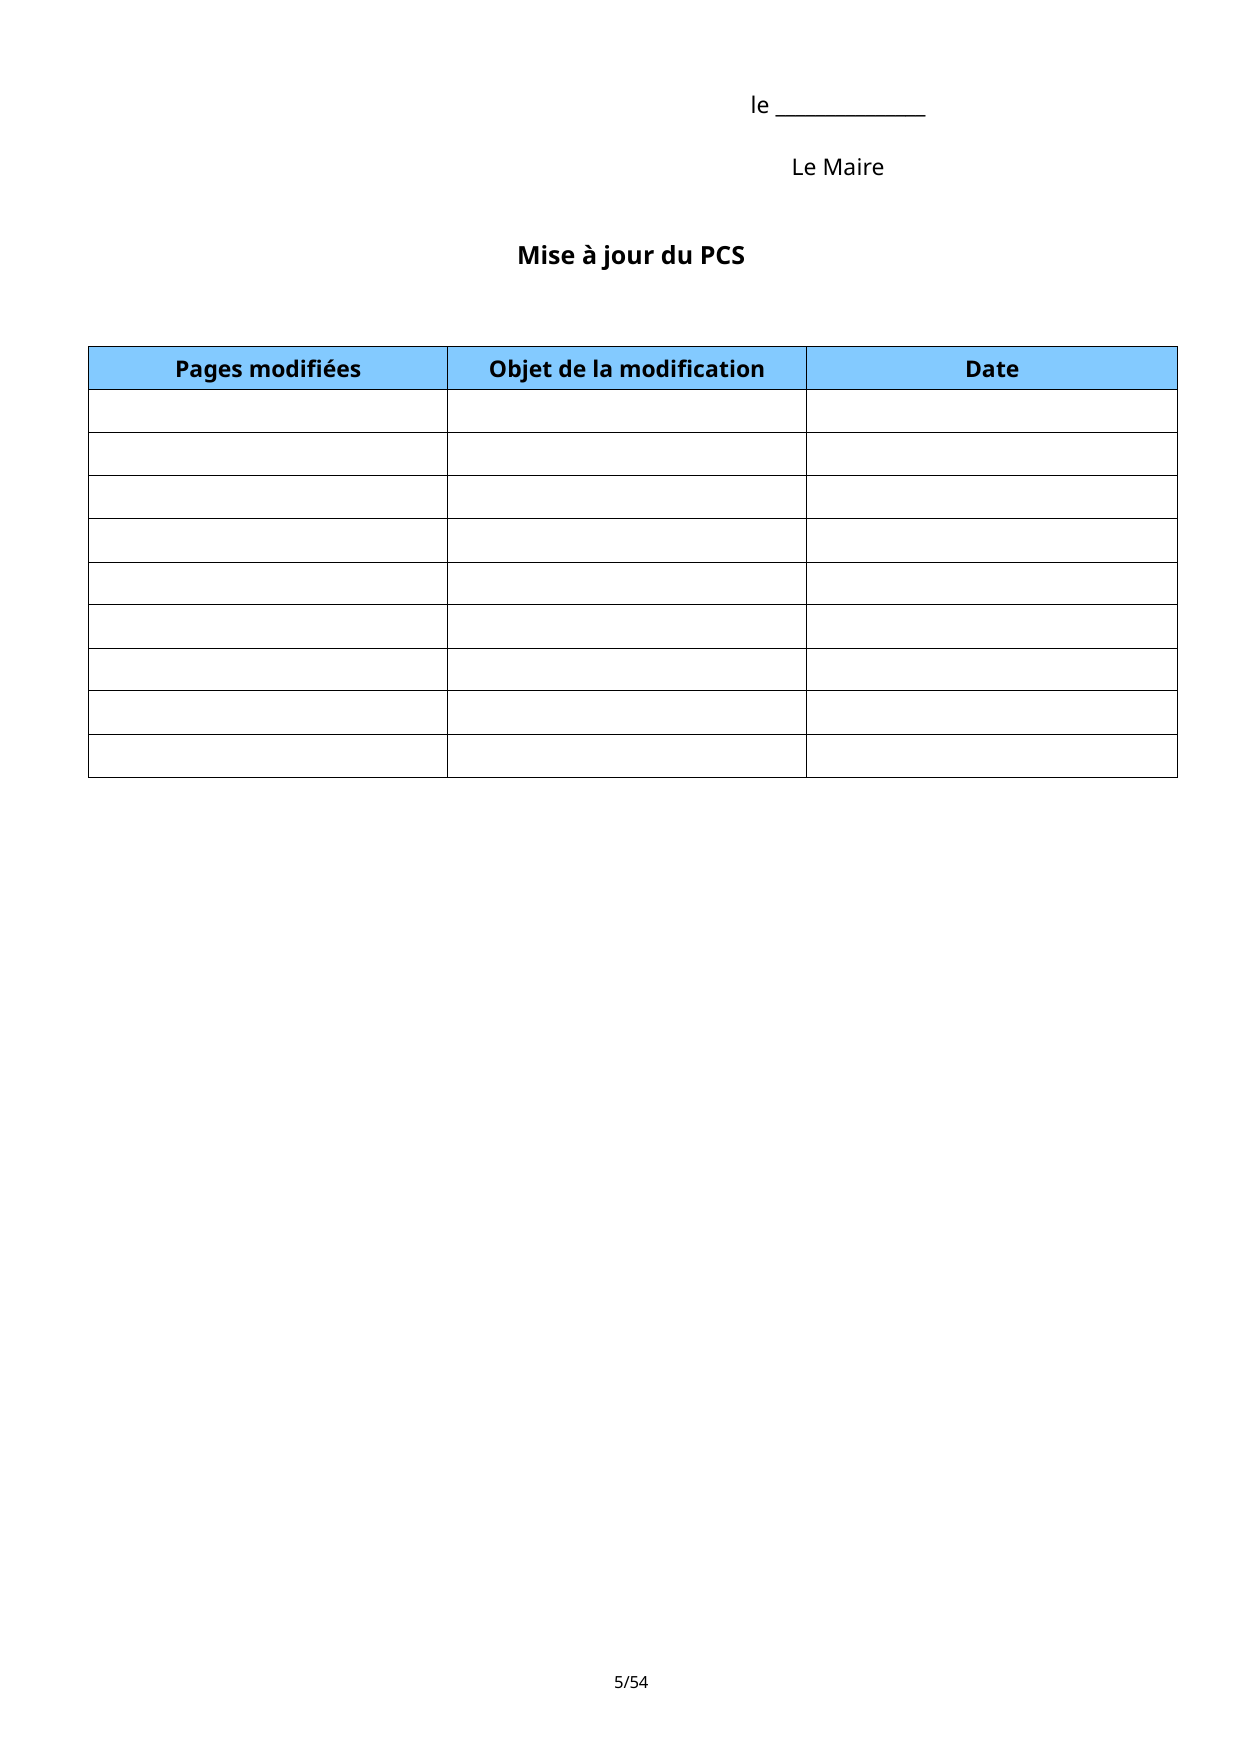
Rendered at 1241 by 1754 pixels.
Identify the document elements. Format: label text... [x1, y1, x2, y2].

table_cell [89, 691, 447, 733]
table_header Date [807, 347, 1177, 389]
table_cell [89, 476, 447, 518]
table_cell [89, 519, 447, 561]
table_cell [448, 563, 806, 604]
table_cell [807, 735, 1177, 776]
text Le Maire [502, 151, 1174, 182]
text le _______________ [502, 88, 1174, 119]
table_cell [807, 433, 1177, 475]
table_cell [448, 605, 806, 647]
table_header Objet de la modification [448, 347, 806, 389]
table_cell [448, 476, 806, 518]
table_cell [89, 563, 447, 604]
table_cell [807, 519, 1177, 561]
table_cell [448, 519, 806, 561]
table_cell [807, 476, 1177, 518]
table_cell [448, 433, 806, 475]
table_cell [807, 605, 1177, 647]
table_cell [807, 649, 1177, 690]
table_cell [89, 433, 447, 475]
table_cell [89, 605, 447, 647]
table_header Pages modifiées [89, 347, 447, 389]
table_cell [89, 735, 447, 776]
table_cell [448, 649, 806, 690]
table_cell [807, 390, 1177, 432]
table_cell [89, 390, 447, 432]
table_cell [807, 563, 1177, 604]
table_cell [448, 390, 806, 432]
table_cell [89, 649, 447, 690]
table_cell [807, 691, 1177, 733]
table_cell [448, 691, 806, 733]
table_cell [448, 735, 806, 776]
subtitle Mise à jour du PCS [88, 238, 1174, 272]
